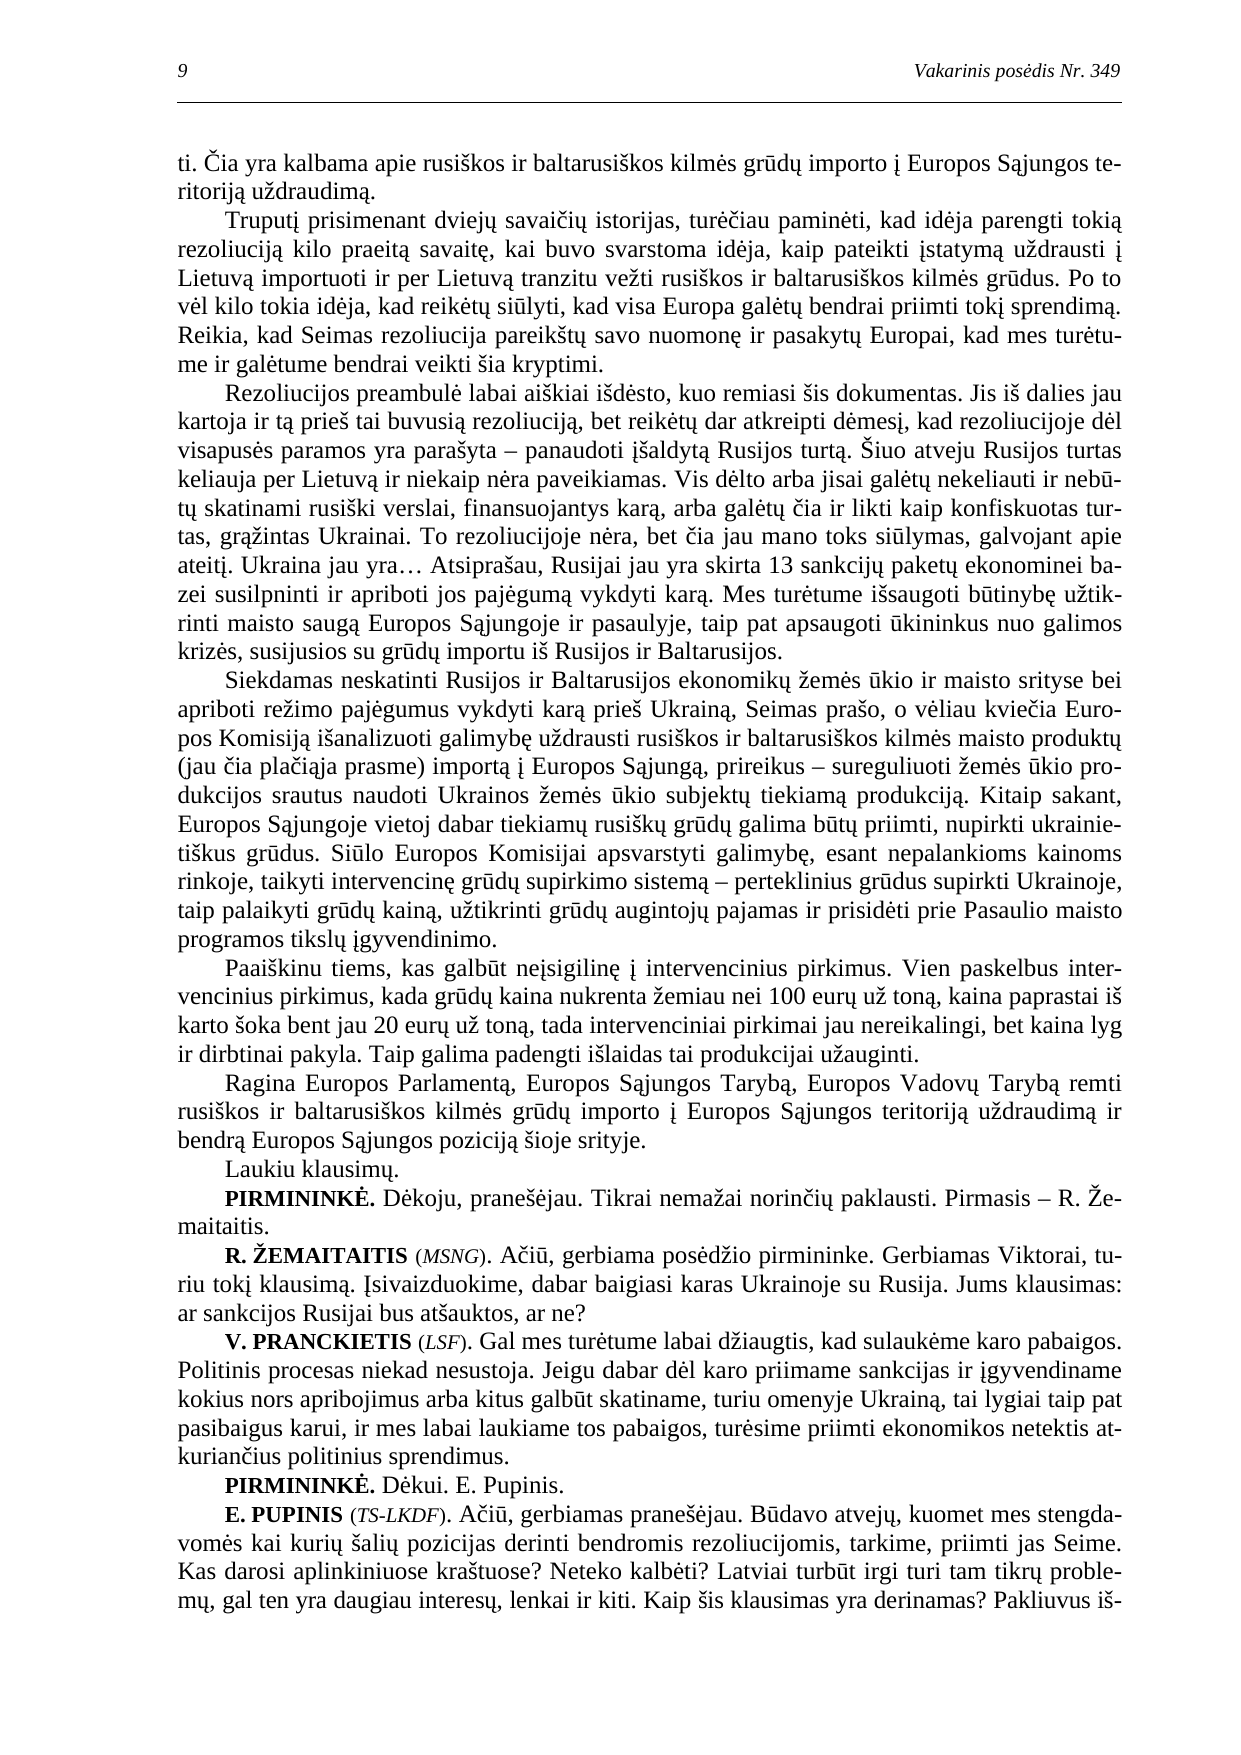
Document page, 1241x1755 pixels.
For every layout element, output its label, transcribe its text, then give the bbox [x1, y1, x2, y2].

text Tru­pu­tį pri­si­me­nant dvie­jų sa­vai­čių is­to­ri­jas, tu­rė­čiau pa­mi­nė­ti, kad idė­ja pa­reng­ti to­kią re­zo­liu­ci­ją ki­lo pra­ei­tą sa­vai­tę, kai bu­vo svars­to­ma idė­ja, kaip pa­teik­ti įsta­ty­mą už­draus­ti į Lie­tu­vą im­por­tuo­ti ir per Lie­tu­vą tran­zi­tu vež­ti ru­siš­kos ir bal­ta­ru­siš­kos kil­mės grū­dus. Po to vėl ki­lo to­kia idė­ja, kad rei­kė­tų siū­ly­ti, kad vi­sa Eu­ro­pa ga­lė­tų ben­drai pri­im­ti to­kį spren­di­mą. Rei­kia, kad Sei­mas re­zo­liu­ci­ja pa­reikš­tų sa­vo nuo­mo­nę ir pa­sa­ky­tų Eu­ro­pai, kad mes tu­rė­tu­me ir ga­lė­tu­me ben­drai veik­ti šia kryp­ti­mi. [177, 205, 1122, 378]
text Lau­kiu klau­si­mų. [177, 1154, 1122, 1183]
text PIRMININKĖ. Dė­kui. E. Pu­pi­nis. [177, 1470, 1122, 1499]
text V. PRANCKIETIS (LSF). Gal mes tu­rė­tu­me la­bai džiaug­tis, kad su­lau­kė­me ka­ro pa­bai­gos. Po­li­ti­nis pro­ce­sas nie­kad ne­su­sto­ja. Jei­gu da­bar dėl ka­ro pri­ima­me sank­ci­jas ir įgy­ven­di­na­me ko­kius nors ap­ri­bo­ji­mus ar­ba ki­tus gal­būt ska­ti­na­me, tu­riu ome­ny­je Uk­rai­ną, tai ly­giai taip pat pa­si­bai­gus ka­rui, ir mes la­bai lau­kia­me tos pa­bai­gos, tu­rė­si­me pri­im­ti eko­no­mi­kos ne­tek­tis at­ku­rian­čius po­li­ti­nius spren­di­mus. [177, 1326, 1122, 1470]
text Siek­da­mas ne­ska­tin­ti Ru­si­jos ir Bal­ta­ru­si­jos eko­no­mi­kų že­mės ūkio ir mais­to sri­ty­se bei ap­ri­bo­ti re­ži­mo pa­jė­gu­mus vyk­dy­ti ka­rą prieš Uk­rai­ną, Sei­mas pra­šo, o vė­liau kvie­čia Eu­ro­pos Ko­mi­si­ją iš­ana­li­zuo­ti ga­li­my­bę už­draus­ti ru­siš­kos ir bal­ta­ru­siš­kos kil­mės mais­to pro­duk­tų (jau čia pla­či­ą­ja pras­me) im­por­tą į Eu­ro­pos Są­jun­gą, pri­rei­kus – su­re­gu­liuo­ti že­mės ūkio pro­duk­ci­jos srau­tus nau­do­ti Uk­rai­nos že­mės ūkio sub­jek­tų tie­kia­mą pro­duk­ci­ją. Ki­taip sa­kant, Eu­ro­pos Są­jun­go­je vie­toj da­bar tie­kia­mų ru­siš­kų grū­dų ga­li­ma bū­tų pri­im­ti, nu­pirk­ti uk­rai­nie­tiš­kus grū­dus. Siū­lo Eu­ro­pos Ko­mi­si­jai ap­svars­ty­ti ga­li­my­bę, esant ne­pa­lan­kioms kai­noms rin­ko­je, tai­ky­ti in­ter­ven­ci­nę grū­dų su­pir­ki­mo sis­te­mą – per­tek­li­nius grū­dus su­pirk­ti Uk­rai­no­je, taip pa­lai­ky­ti grū­dų kai­ną, už­tik­rin­ti grū­dų au­gin­to­jų pa­ja­mas ir pri­si­dė­ti prie Pa­sau­lio mais­to pro­gra­mos tiks­lų įgy­ven­di­ni­mo. [177, 665, 1122, 953]
text E. PUPINIS (TS-LKDF). Ačiū, ger­bia­mas pra­ne­šė­jau. Bū­da­vo at­ve­jų, kuo­met mes steng­da­vo­mės kai ku­rių ša­lių po­zi­ci­jas de­rin­ti ben­dro­mis re­zo­liu­ci­jo­mis, tar­ki­me, pri­im­ti jas Sei­me. Kas da­ro­si ap­lin­ki­niuo­se kraš­tuo­se? Ne­te­ko kal­bė­ti? Lat­viai tur­būt ir­gi tu­ri tam tik­rų pro­ble­mų, gal ten yra dau­giau in­te­re­sų, len­kai ir ki­ti. Kaip šis klau­si­mas yra de­ri­na­mas? Pa­kliu­vus iš­ [177, 1499, 1122, 1614]
text Re­zo­liu­ci­jos pre­am­bu­lė la­bai aiš­kiai iš­dės­to, kuo re­mia­si šis do­ku­men­tas. Jis iš da­lies jau kar­to­ja ir tą prieš tai bu­vu­sią re­zo­liu­ci­ją, bet rei­kė­tų dar at­kreip­ti dė­me­sį, kad re­zo­liu­ci­jo­je dėl vi­sa­pu­sės pa­ra­mos yra pa­ra­šy­ta – pa­nau­do­ti įšal­dy­tą Ru­si­jos tur­tą. Šiuo at­ve­ju Ru­si­jos tur­tas ke­liau­ja per Lie­tu­vą ir nie­kaip nė­ra pa­vei­kia­mas. Vis dėl­to ar­ba ji­sai ga­lė­tų ne­ke­liau­ti ir ne­bū­tų ska­ti­na­mi ru­siš­ki ver­slai, fi­nan­suo­jan­tys ka­rą, ar­ba ga­lė­tų čia ir lik­ti kaip kon­fis­kuo­tas tur­tas, grą­žin­tas Uk­rai­nai. To re­zo­liu­ci­jo­je nė­ra, bet čia jau ma­no toks siū­ly­mas, gal­vo­jant apie at­ei­tį. Uk­rai­na jau yra… At­si­pra­šau, Ru­si­jai jau yra skir­ta 13 sank­ci­jų pa­ke­tų eko­no­mi­nei ba­zei su­sil­pnin­ti ir ap­ri­bo­ti jos pa­jė­gu­mą vyk­dy­ti ka­rą. Mes tu­rė­tu­me iš­sau­go­ti bū­ti­ny­bę už­tik­rin­ti mais­to sau­gą Eu­ro­pos Są­jun­go­je ir pa­sau­ly­je, taip pat ap­sau­go­ti ūki­nin­kus nuo ga­li­mos kri­zės, su­si­ju­sios su grū­dų im­por­tu iš Ru­si­jos ir Bal­ta­ru­si­jos. [177, 378, 1122, 665]
text PIRMININKĖ. Dė­ko­ju, pra­ne­šė­jau. Tik­rai ne­ma­žai no­rin­čių pa­klaus­ti. Pir­ma­sis – R. Že­mai­tai­tis. [177, 1183, 1122, 1240]
text ti. Čia yra kal­ba­ma apie ru­siš­kos ir bal­ta­ru­siš­kos kil­mės grū­dų im­por­to į Eu­ro­pos Są­jun­gos te­ri­to­ri­ją už­drau­di­mą. [177, 148, 1122, 205]
text R. ŽEMAITAITIS (MSNG). Ačiū, ger­bia­ma po­sė­džio pir­mi­nin­ke. Ger­bia­mas Vik­to­rai, tu­riu to­kį klau­si­mą. Įsi­vaiz­duo­ki­me, da­bar bai­gia­si ka­ras Uk­rai­no­je su Ru­si­ja. Jums klau­si­mas: ar sank­ci­jos Ru­si­jai bus at­šauk­tos, ar ne? [177, 1240, 1122, 1326]
text Pa­aiš­ki­nu tiems, kas gal­būt ne­įsi­gi­li­nę į in­ter­ven­ci­nius pir­ki­mus. Vien pa­skel­bus in­ter­ven­ci­nius pir­ki­mus, ka­da grū­dų kai­na nu­kren­ta že­miau nei 100 eu­rų už to­ną, kai­na pa­pras­tai iš kar­to šo­ka bent jau 20 eu­rų už to­ną, ta­da in­ter­ven­ci­niai pir­ki­mai jau ne­rei­ka­lin­gi, bet kai­na lyg ir dirb­ti­nai pa­ky­la. Taip ga­li­ma pa­deng­ti iš­lai­das tai pro­duk­ci­jai už­au­gin­ti. [177, 953, 1122, 1068]
text Ra­gi­na Eu­ro­pos Par­la­men­tą, Eu­ro­pos Są­jun­gos Ta­ry­bą, Eu­ro­pos Va­do­vų Ta­ry­bą rem­ti ru­siš­kos ir bal­ta­ru­siš­kos kil­mės grū­dų im­por­to į Eu­ro­pos Są­jun­gos te­ri­to­ri­ją už­drau­di­mą ir ben­drą Eu­ro­pos Są­jun­gos po­zi­ci­ją šio­je sri­ty­je. [177, 1068, 1122, 1154]
